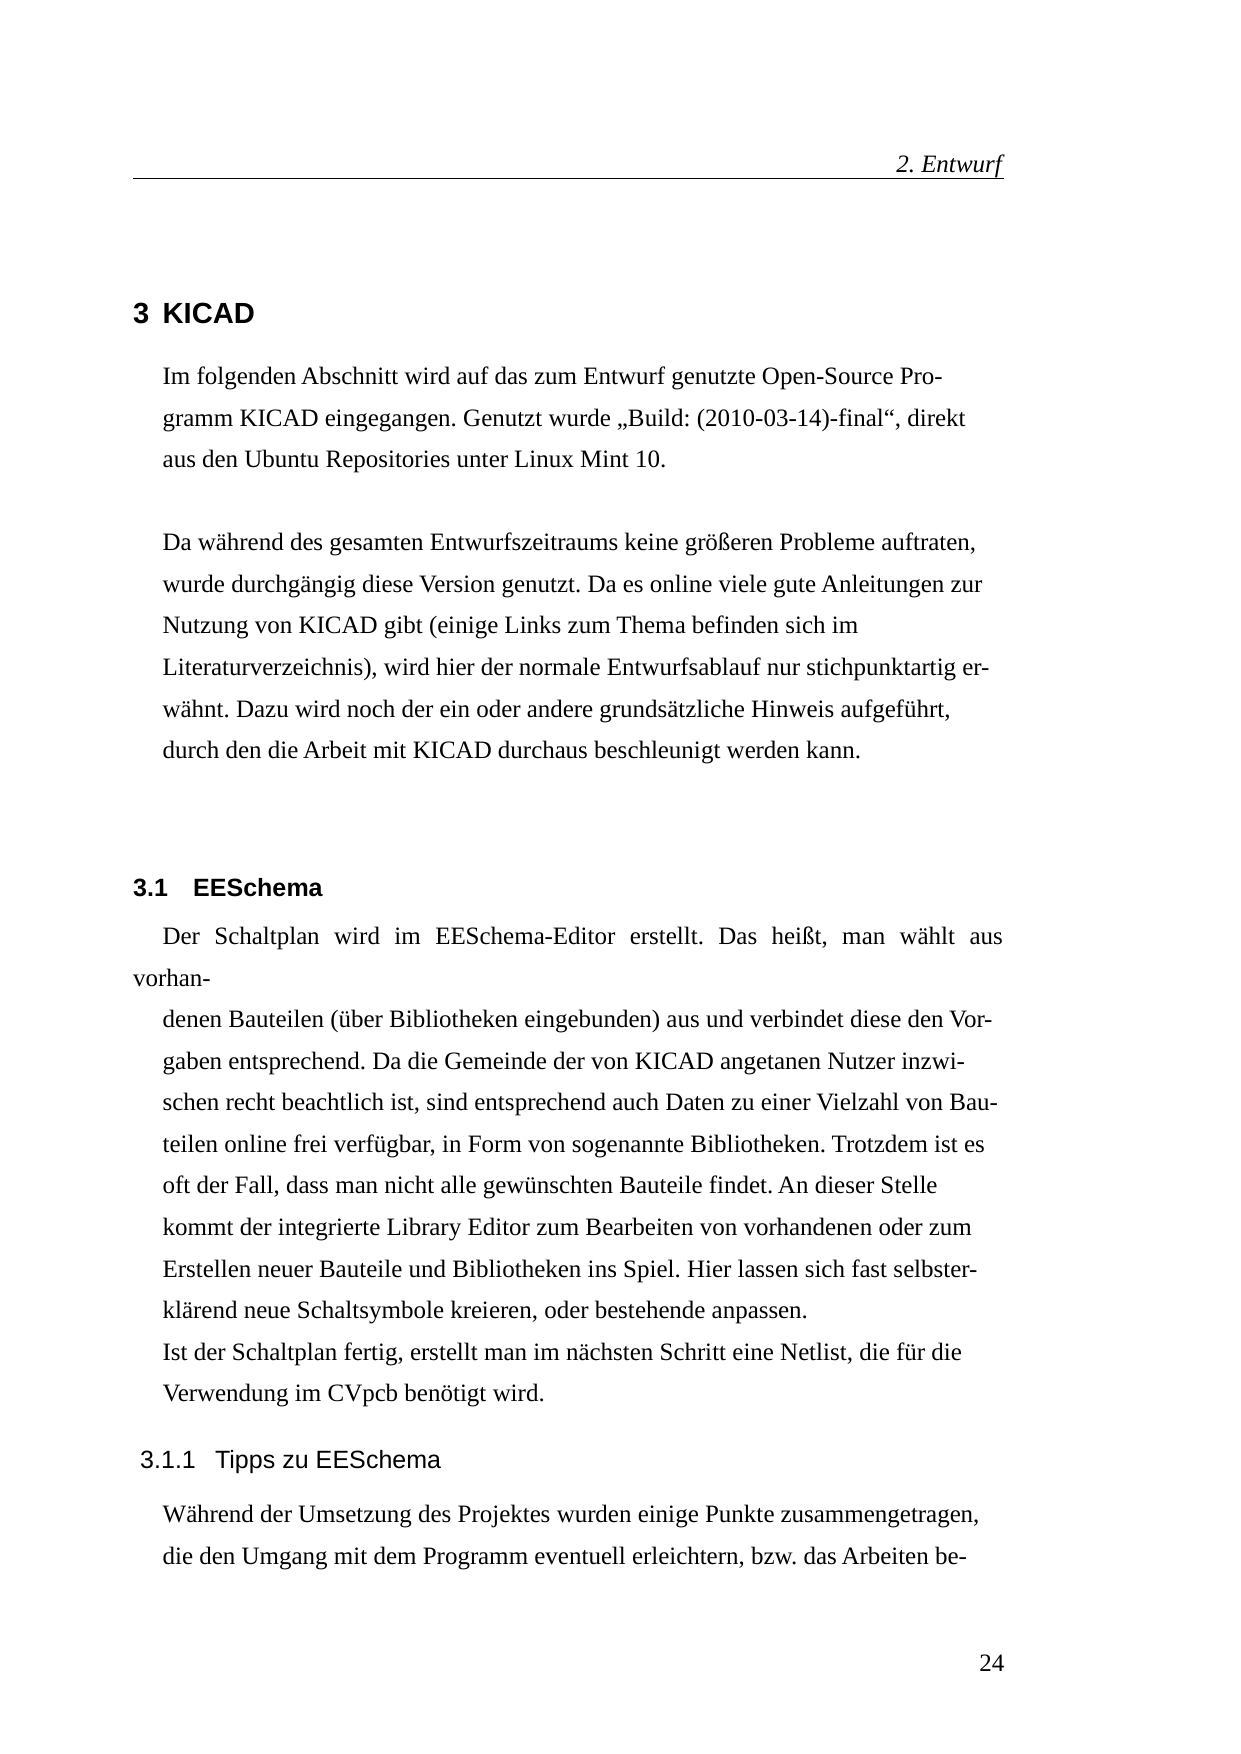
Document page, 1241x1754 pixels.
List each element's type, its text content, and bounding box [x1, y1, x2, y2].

text Verwendung im CVpcb benötigt wird. [133, 1379, 1004, 1407]
text kommt der integrierte Library Editor zum Bearbeiten von vorhandenen oder zum [133, 1213, 1004, 1241]
text denen Bauteilen (über Bibliotheken eingebunden) aus und verbindet diese den Vor- [133, 1005, 1004, 1033]
text Im folgenden Abschnitt wird auf das zum Entwurf genutzte Open-Source Pro- [133, 362, 1004, 390]
text Literaturverzeichnis), wird hier der normale Entwurfsablauf nur stichpunktartig er- [133, 653, 1004, 681]
subtitle Tipps zu EESchema [140, 1446, 1004, 1474]
text gaben entsprechend. Da die Gemeinde der von KICAD angetanen Nutzer inzwi- [133, 1047, 1004, 1075]
text aus den Ubuntu Repositories unter Linux Mint 10. [133, 445, 1004, 473]
text teilen online frei verfügbar, in Form von sogenannte Bibliotheken. Trotzdem ist es [133, 1130, 1004, 1158]
text durch den die Arbeit mit KICAD durchaus beschleunigt werden kann. [133, 736, 1004, 764]
subtitle KICAD [133, 297, 1004, 330]
text wurde durchgängig diese Version genutzt. Da es online viele gute Anleitungen zur [133, 570, 1004, 598]
subtitle EESchema [133, 874, 1004, 902]
text Der Schaltplan wird im EESchema-Editor erstellt. Das heißt, man wählt aus vorhan- [133, 922, 1004, 992]
text schen recht beachtlich ist, sind entsprechend auch Daten zu einer Vielzahl von Bau- [133, 1088, 1004, 1116]
text oft der Fall, dass man nicht alle gewünschten Bauteile findet. An dieser Stelle [133, 1172, 1004, 1199]
text klärend neue Schaltsymbole kreieren, oder bestehende anpassen. [133, 1296, 1004, 1324]
text Ist der Schaltplan fertig, erstellt man im nächsten Schritt eine Netlist, die für die [133, 1338, 1004, 1366]
text Während der Umsetzung des Projektes wurden einige Punkte zusammengetragen, [133, 1500, 1004, 1528]
text Da während des gesamten Entwurfszeitraums keine größeren Probleme auftraten, [133, 528, 1004, 556]
text wähnt. Dazu wird noch der ein oder andere grundsätzliche Hinweis aufgeführt, [133, 695, 1004, 722]
text Erstellen neuer Bauteile und Bibliotheken ins Spiel. Hier lassen sich fast selbster- [133, 1255, 1004, 1282]
text gramm KICAD eingegangen. Genutzt wurde „Build: (2010-03-14)-final“, direkt [133, 404, 1004, 431]
text die den Umgang mit dem Programm eventuell erleichtern, bzw. das Arbeiten be- [133, 1542, 1004, 1570]
text Nutzung von KICAD gibt (einige Links zum Thema befinden sich im [133, 612, 1004, 639]
